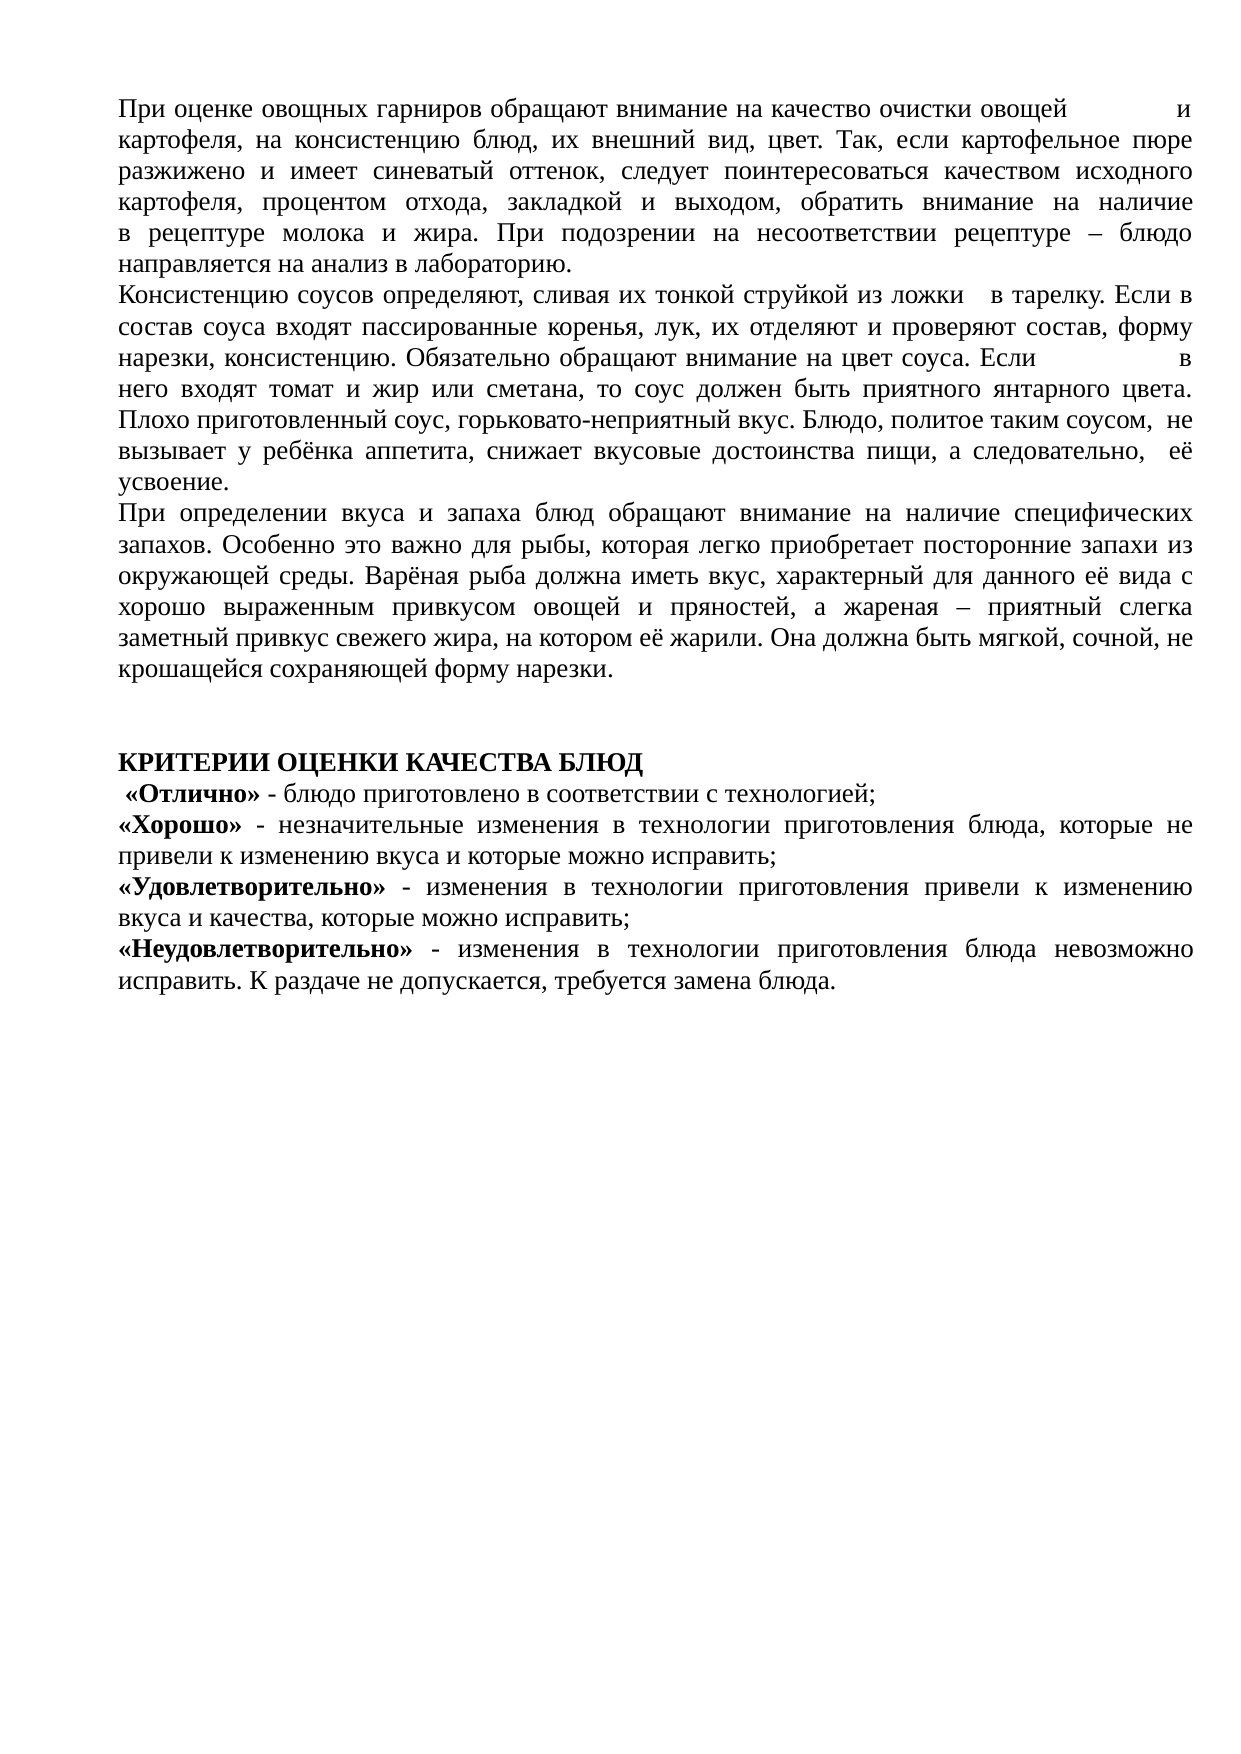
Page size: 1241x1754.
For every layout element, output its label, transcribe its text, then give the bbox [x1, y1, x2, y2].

text При оценке овощных гарниров обращают внимание на качество очистки овощей и картофеля, на консистенцию блюд, их внешний вид, цвет. Так, если картофельное пюре разжижено и имеет синеватый оттенок, следует поинтересоваться качеством исходного картофеля, процентом отхода, закладкой и выходом, обратить внимание на наличие в рецептуре молока и жира. При подозрении на несоответствии рецептуре – блюдо направляется на анализ в лабораторию. [118, 92, 1194, 278]
text При определении вкуса и запаха блюд обращают внимание на наличие специфических запахов. Особенно это важно для рыбы, которая легко приобретает посторонние запахи из окружающей среды. Варёная рыба должна иметь вкус, характерный для данного её вида с хорошо выраженным привкусом овощей и пряностей, а жареная – приятный слегка заметный привкус свежего жира, на котором её жарили. Она должна быть мягкой, сочной, не крошащейся сохраняющей форму нарезки. [118, 497, 1194, 683]
text КРИТЕРИИ ОЦЕНКИ КАЧЕСТВА БЛЮД [118, 746, 1194, 777]
text «Отлично» - блюдо приготовлено в соответствии с технологией; [118, 777, 1194, 808]
text Консистенцию соусов определяют, сливая их тонкой струйкой из ложки в тарелку. Если в состав соуса входят пассированные коренья, лук, их отделяют и проверяют состав, форму нарезки, консистенцию. Обязательно обращают внимание на цвет соуса. Если в него входят томат и жир или сметана, то соус должен быть приятного янтарного цвета. Плохо приготовленный соус, горьковато-неприятный вкус. Блюдо, политое таким соусом, не вызывает у ребёнка аппетита, снижает вкусовые достоинства пищи, а следовательно, её усвоение. [118, 278, 1194, 497]
text «Неудовлетворительно» - изменения в технологии приготовления блюда невозможно исправить. К раздаче не допускается, требуется замена блюда. [118, 933, 1194, 995]
text «Хорошо» - незначительные изменения в технологии приготовления блюда, которые не привели к изменению вкуса и которые можно исправить; [118, 808, 1194, 870]
text «Удовлетворительно» - изменения в технологии приготовления привели к изменению вкуса и качества, которые можно исправить; [118, 870, 1194, 933]
